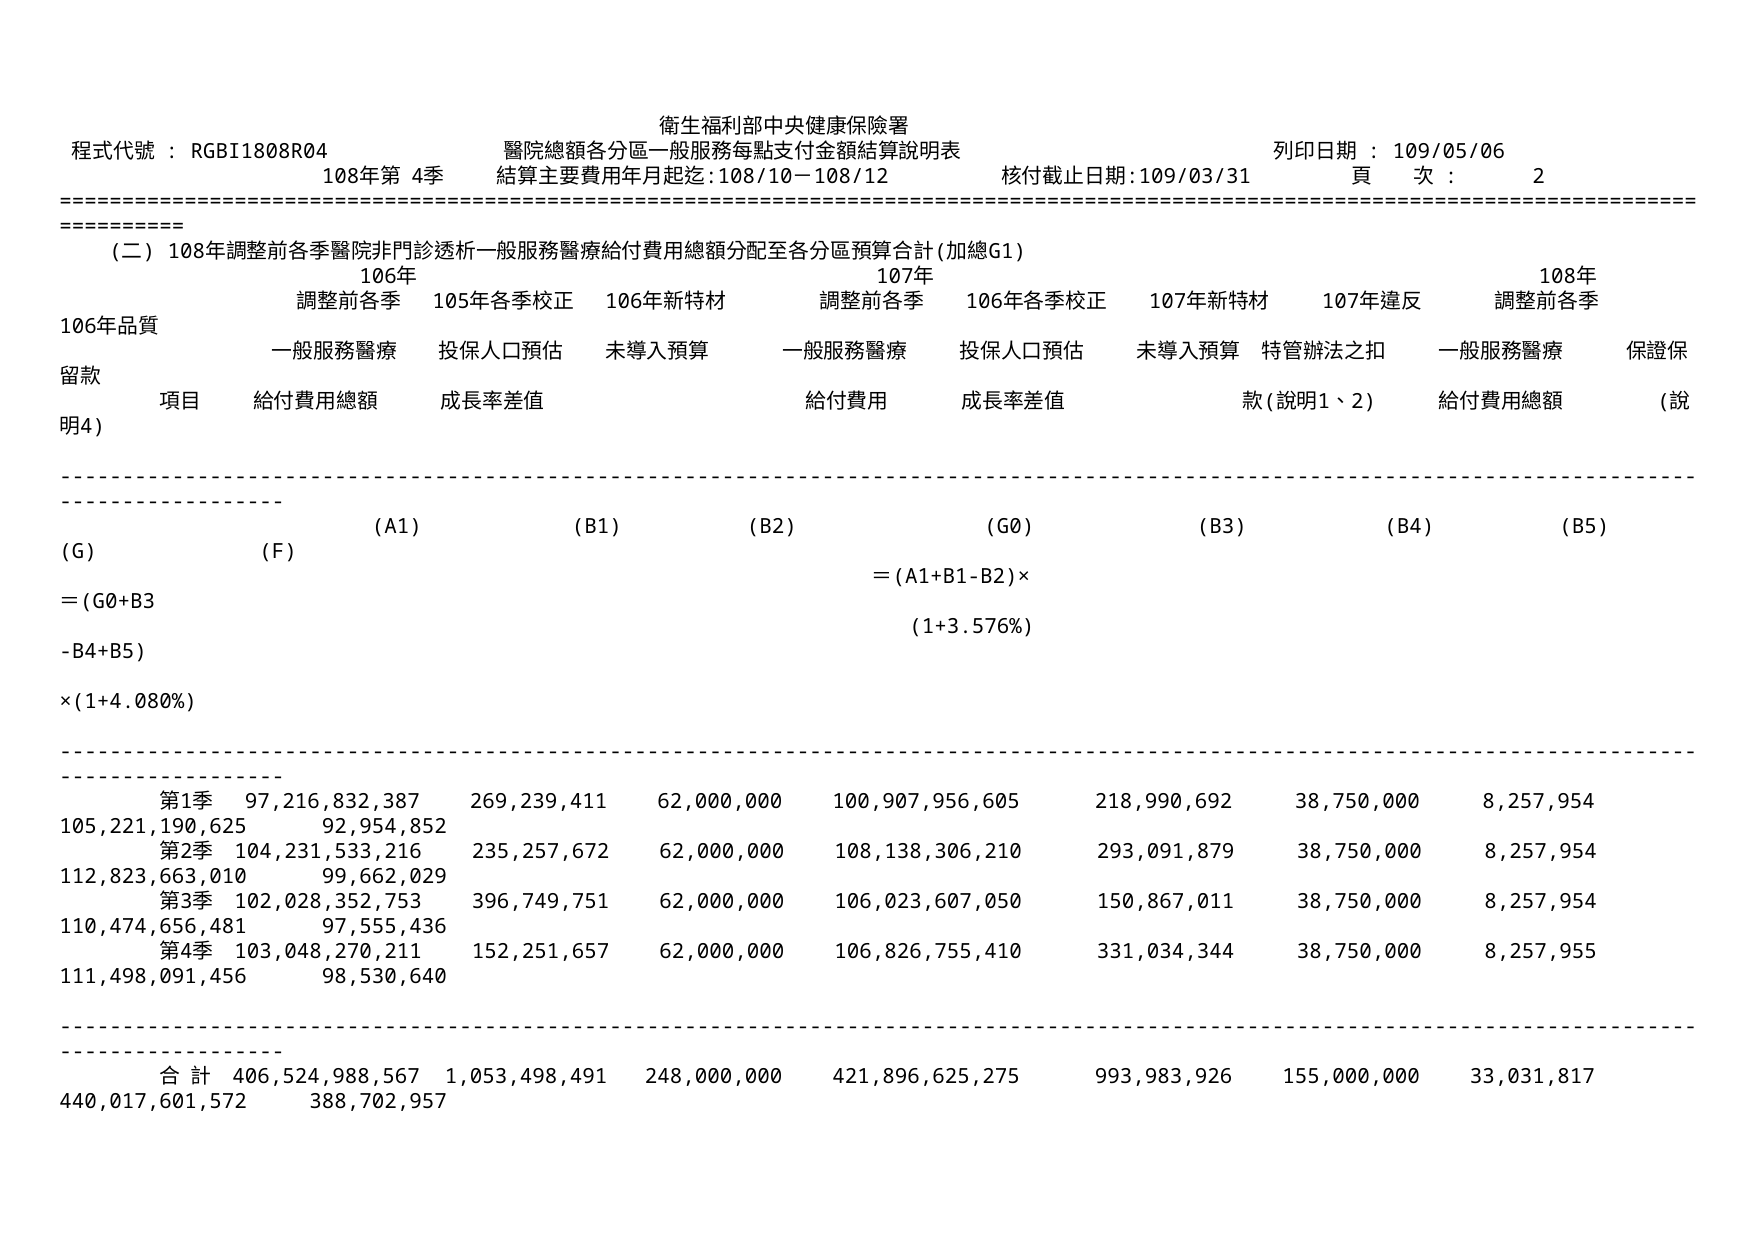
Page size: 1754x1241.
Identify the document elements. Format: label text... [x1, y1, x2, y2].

text 調整前各季 105年各季校正 106年新特材 調整前各季 106年各季校正 107年新特材 107年違反 調整前各季 106年品質 [59, 289, 1707, 339]
text ----------------------------------------------------------------------------------------------------------------------------------------------------- [59, 714, 1707, 789]
text (A1) (B1) (B2) (G0) (B3) (B4) (B5) (G) (F) [59, 514, 1707, 564]
text 一般服務醫療 投保人口預估 未導入預算 一般服務醫療 投保人口預估 未導入預算 特管辦法之扣 一般服務醫療 保證保留款 [59, 339, 1707, 389]
text 第1季 97,216,832,387 269,239,411 62,000,000 100,907,956,605 218,990,692 38,750,000 8,257,954 105,221,190,625 92,954,852 [59, 789, 1707, 839]
text ×(1+4.080%) [59, 664, 1707, 714]
text ＝(A1+B1-B2)× ＝(G0+B3 [59, 564, 1707, 614]
text 衛生福利部中央健康保險署 [59, 114, 1707, 139]
text 106年 107年 108年 [59, 264, 1707, 289]
text ----------------------------------------------------------------------------------------------------------------------------------------------------- [59, 439, 1707, 514]
text (二) 108年調整前各季醫院非門診透析一般服務醫療給付費用總額分配至各分區預算合計(加總G1) [59, 239, 1707, 264]
text 合 計 406,524,988,567 1,053,498,491 248,000,000 421,896,625,275 993,983,926 155,000,000 33,031,817 440,017,601,572 388,702,957 [59, 1064, 1707, 1114]
text ============================================================================================================================================= [59, 189, 1707, 239]
text 項目 給付費用總額 成長率差值 給付費用 成長率差值 款(說明1、2) 給付費用總額 (說明4) [59, 389, 1707, 439]
text (1+3.576%) -B4+B5) [59, 614, 1707, 664]
text 程式代號 : RGBI1808R04 醫院總額各分區一般服務每點支付金額結算說明表 列印日期 : 109/05/06 [59, 139, 1707, 164]
text 第2季 104,231,533,216 235,257,672 62,000,000 108,138,306,210 293,091,879 38,750,000 8,257,954 112,823,663,010 99,662,029 [59, 839, 1707, 889]
text ----------------------------------------------------------------------------------------------------------------------------------------------------- [59, 989, 1707, 1064]
text 第4季 103,048,270,211 152,251,657 62,000,000 106,826,755,410 331,034,344 38,750,000 8,257,955 111,498,091,456 98,530,640 [59, 939, 1707, 989]
text 第3季 102,028,352,753 396,749,751 62,000,000 106,023,607,050 150,867,011 38,750,000 8,257,954 110,474,656,481 97,555,436 [59, 889, 1707, 939]
text 108年第 4季 結算主要費用年月起迄:108/10－108/12 核付截止日期:109/03/31 頁 次 : 2 [59, 164, 1707, 189]
